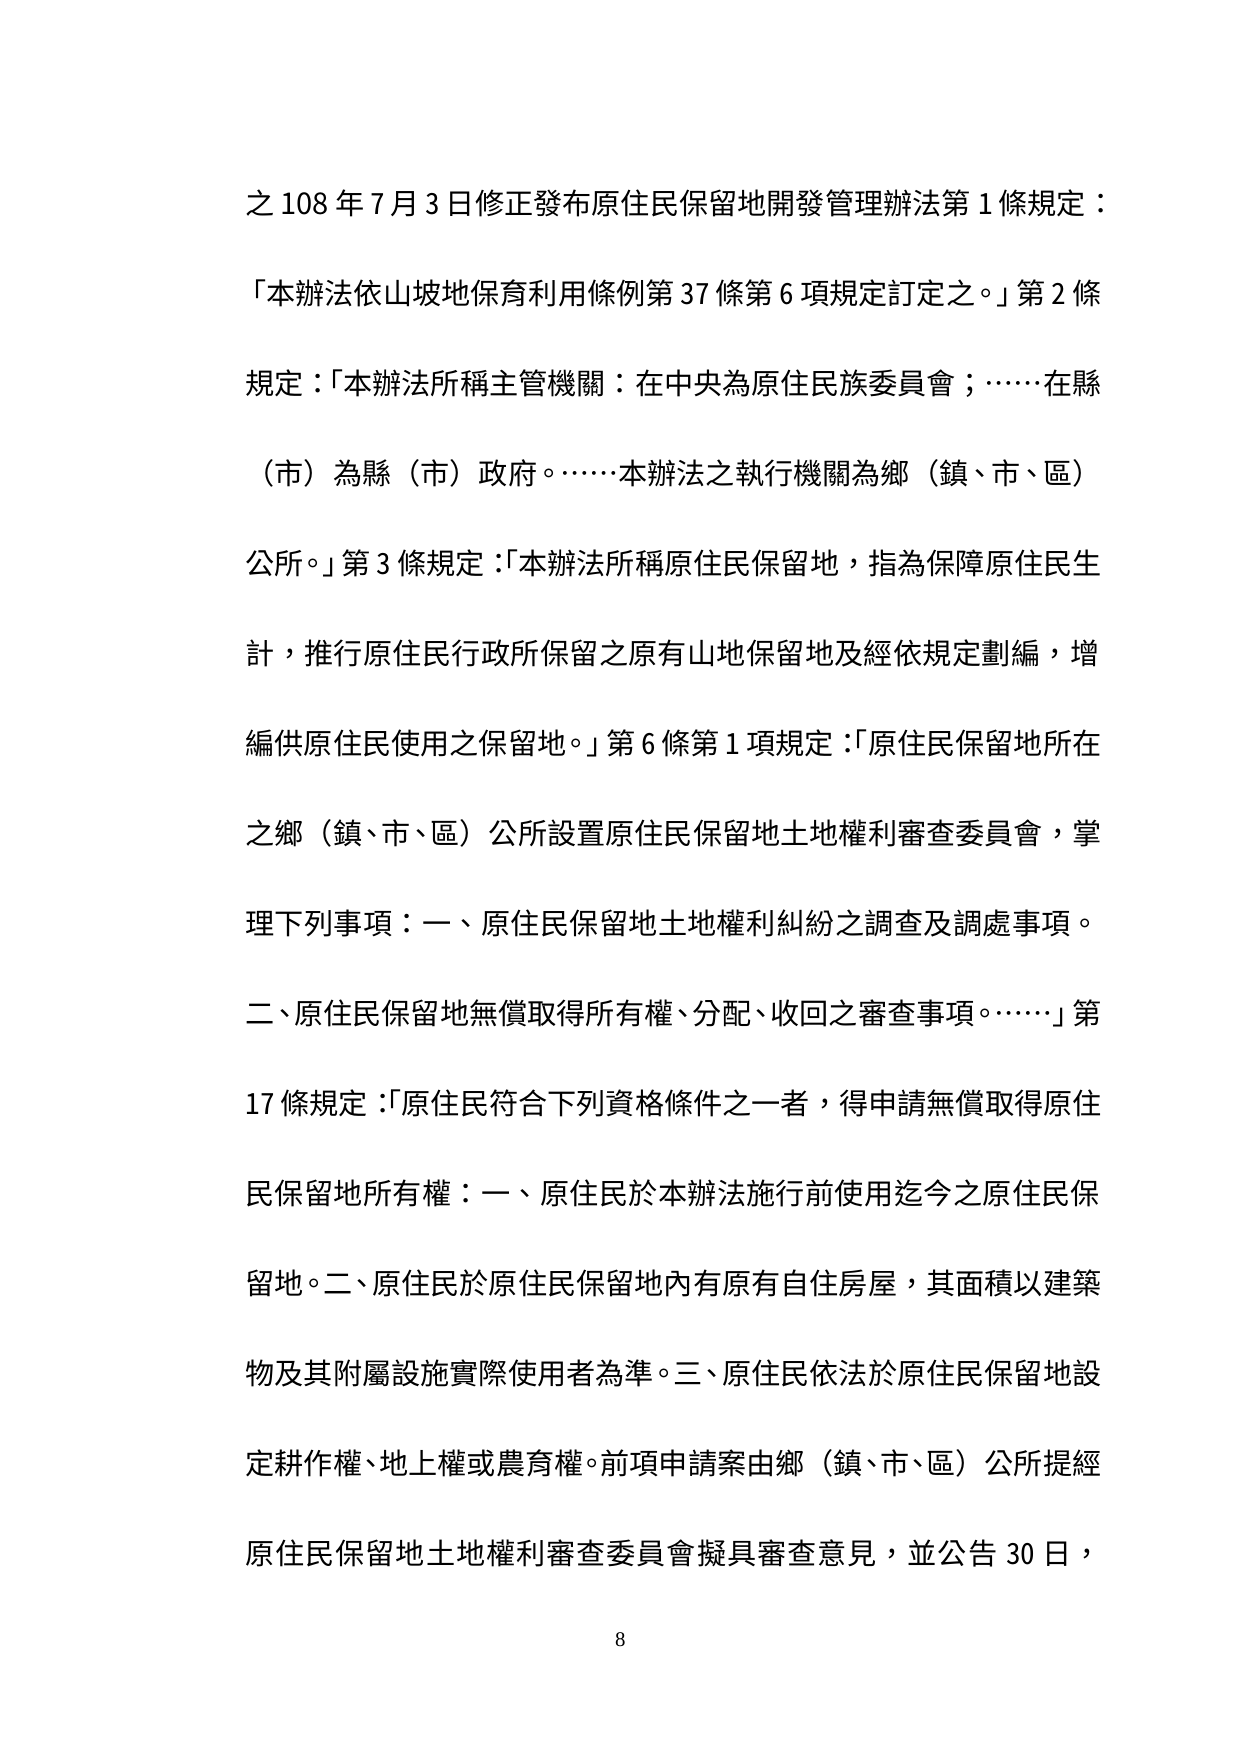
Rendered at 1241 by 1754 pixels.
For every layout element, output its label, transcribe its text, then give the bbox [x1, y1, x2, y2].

table_cell [150, 165, 234, 1589]
table_cell 按108年1月9日修正公布山坡地保育利用條例第37條規定：「山坡地範圍內原住民保留地，除依法不得私有外，應輔導原住民取得承租權或無償取得所有權。原住民取得原住民保留地所有權，如有移轉，以原住民為限。……原住民保留地之所有權取得資格條件與程序、開發利用與出租、出租衍生收益之管理運用及其他輔導管理相關事項之辦法，由中央原住民族主管機關定之。」依此條文授權訂定之108年7月3日修正發布原住民保留地開發管理辦法第1條規定：「本辦法依山坡地保育利用條例第37條第6項規定訂定之。」第2條規定：「本辦法所稱主管機關：在中央為原住民族委員會；……在縣（市）為縣（市）政府。……本辦法之執行機關為鄉（鎮、市、區）公所。」第3條規定：「本辦法所稱原住民保留地，指為保障原住民生計，推行原住民行政所保留之原有山地保留地及經依規定劃編，增編供原住民使用之保留地。」第6條第1項規定：「原住民保留地所在之鄉（鎮、市、區）公所設置原住民保留地土地權利審查委員會，掌理下列事項：一、原住民保留地土地權利糾紛之調查及調處事項。二、原住民保留地無償取得所有權、分配、收回之審查事項。……」第17條規定：「原住民符合下列資格條件之一者，得申請無償取得原住民保留地所有權：一、原住民於本辦法施行前使用迄今之原住民保留地。二、原住民於原住民保留地內有原有自住房屋，其面積以建築物及其附屬設施實際使用者為準。三、原住民依法於原住民保留地設定耕作權、地上權或農育權。前項申請案由鄉（鎮、市、區）公所提經原住民保留地土地權利審查委員會擬具審查意見，並公告30日，期滿無人異議，報請直轄市、縣（市）主管機關核定後，向土地所在地登記機關辦理所有權移轉登記。原住民申請取得第1項第3款及經劃編、增編為原住民保留地之土地所有權者，得免經前項公告30日之程序。……第1項第3款之權利存續期間屆滿，仍得辦理所有權移轉登記；原耕作權人、地上權人或農育權人死亡者，其繼承人得申請無償取得所有權。」次按原民會108年3月21日原民土字第1080018603號函釋略以：「主旨：有關山坡地保育利用條例修正第37條條文，經總統108年1月9日華總ㄧ經字第10800003861號令公布，後續應配合辦理事項如說明……說明：ㄧ、旨揭修正條文……已刪除原住民須設定耕作權或地上權繼續自行經營或自用滿5年，始取得所有權之規定……二、為保障原住民申請案件之權利，於本會完成相關辦法法制作業前，請貴府督同鄉（鎮、市、區）公所繼續受理原住民申請取得所有權申請案，……三、另鄉（鎮、市、區）公所受理中且未完成土地登記之申請案，請依下列原則辦理：……（二）其餘尚在審理中之案件，請鄉（鎮、市、區）公所輔導申請人補正填具申請書等文件，並按各申請案現辦理階段，繼續辦理公所初審、會勘、提送原住民保留地土地權利審查委員會審查等程序，並俟本會增修並發布施行相關辦法後，再行續辦。……」據此，本件應適用法令之規定，即為上開108年1月9日修正公布山坡地保育利用條例第37條及108年7月3日修正發布之原住民保留地開發管理辦法相關規定，先予敘明。 [234, 165, 1112, 1589]
